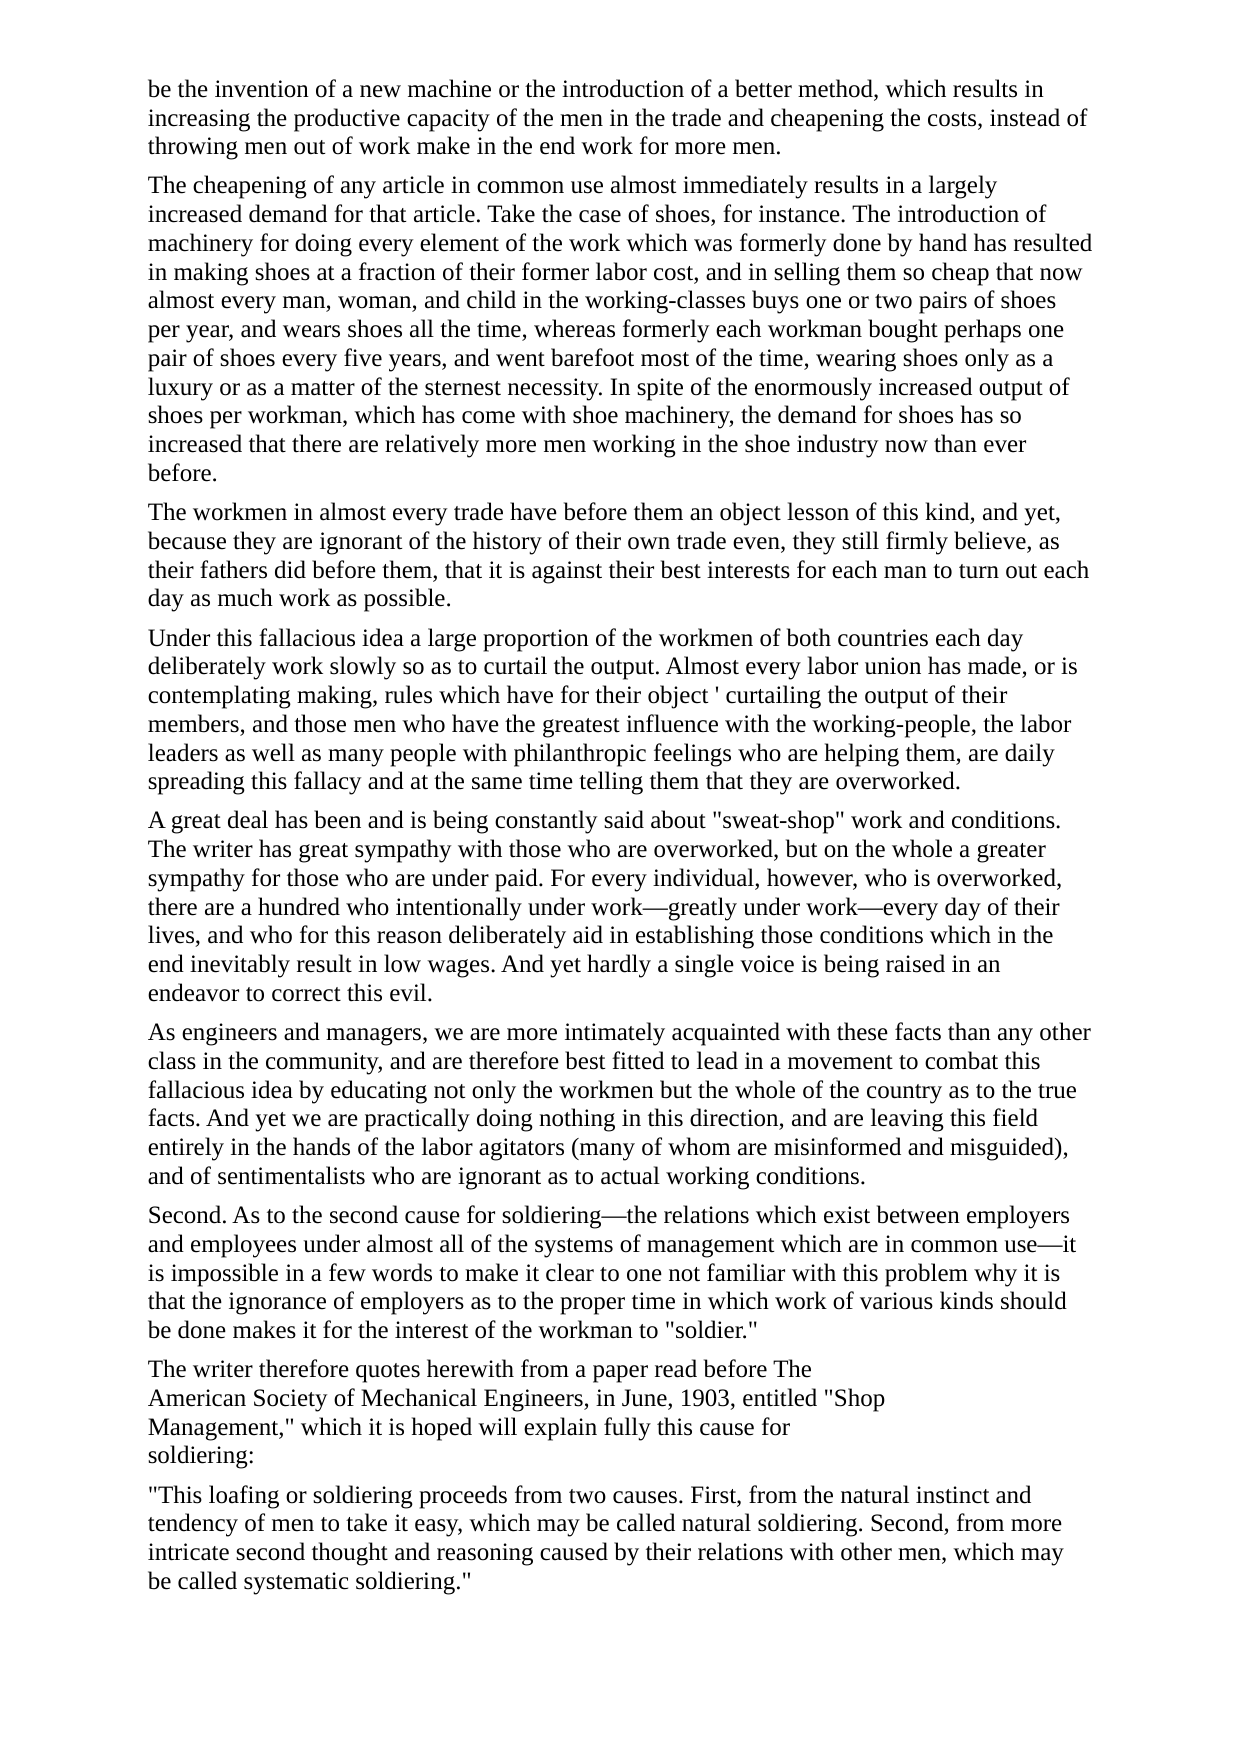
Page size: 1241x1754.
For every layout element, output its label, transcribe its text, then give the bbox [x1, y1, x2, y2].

text A great deal has been and is being constantly said about "sweat-shop" work and conditions. The writer has great sympathy with those who are overworked, but on the whole a greater sympathy for those who are under paid. For every individual, however, who is overworked, there are a hundred who intentionally under work—greatly under work—every day of their lives, and who for this reason deliberately aid in establishing those conditions which in the end inevitably result in low wages. And yet hardly a single voice is being raised in an endeavor to correct this evil. [148, 806, 1093, 1007]
text be the invention of a new machine or the introduction of a better method, which results in increasing the productive capacity of the men in the trade and cheapening the costs, instead of throwing men out of work make in the end work for more men. [148, 74, 1093, 160]
text As engineers and managers, we are more intimately acquainted with these facts than any other class in the community, and are therefore best fitted to lead in a movement to combat this fallacious idea by educating not only the workmen but the whole of the country as to the true facts. And yet we are practically doing nothing in this direction, and are leaving this field entirely in the hands of the labor agitators (many of whom are misinformed and misguided), and of sentimentalists who are ignorant as to actual working conditions. [148, 1017, 1093, 1190]
text Under this fallacious idea a large proportion of the workmen of both countries each day deliberately work slowly so as to curtail the output. Almost every labor union has made, or is contemplating making, rules which have for their object ' curtailing the output of their members, and those men who have the greatest influence with the working-people, the labor leaders as well as many people with philanthropic feelings who are helping them, are daily spreading this fallacy and at the same time telling them that they are overworked. [148, 623, 1093, 795]
text Second. As to the second cause for soldiering—the relations which exist between employers and employees under almost all of the systems of management which are in common use—it is impossible in a few words to make it clear to one not familiar with this problem why it is that the ignorance of employers as to the proper time in which work of various kinds should be done makes it for the interest of the workman to "soldier." [148, 1200, 1093, 1344]
text The workmen in almost every trade have before them an object lesson of this kind, and yet, because they are ignorant of the history of their own trade even, they still firmly believe, as their fathers did before them, that it is against their best interests for each man to turn out each day as much work as possible. [148, 497, 1093, 612]
text "This loafing or soldiering proceeds from two causes. First, from the natural instinct and tendency of men to take it easy, which may be called natural soldiering. Second, from more intricate second thought and reasoning caused by their relations with other men, which may be called systematic soldiering." [148, 1480, 1093, 1595]
text The writer therefore quotes herewith from a paper read before The American Society of Mechanical Engineers, in June, 1903, entitled "Shop Management," which it is hoped will explain fully this cause for soldiering: [148, 1354, 1093, 1469]
text The cheapening of any article in common use almost immediately results in a largely increased demand for that article. Take the case of shoes, for instance. The introduction of machinery for doing every element of the work which was formerly done by hand has resulted in making shoes at a fraction of their former labor cost, and in selling them so cheap that now almost every man, woman, and child in the working-classes buys one or two pairs of shoes per year, and wears shoes all the time, whereas formerly each workman bought perhaps one pair of shoes every five years, and went barefoot most of the time, wearing shoes only as a luxury or as a matter of the sternest necessity. In spite of the enormously increased output of shoes per workman, which has come with shoe machinery, the demand for shoes has so increased that there are relatively more men working in the shoe industry now than ever before. [148, 171, 1093, 487]
